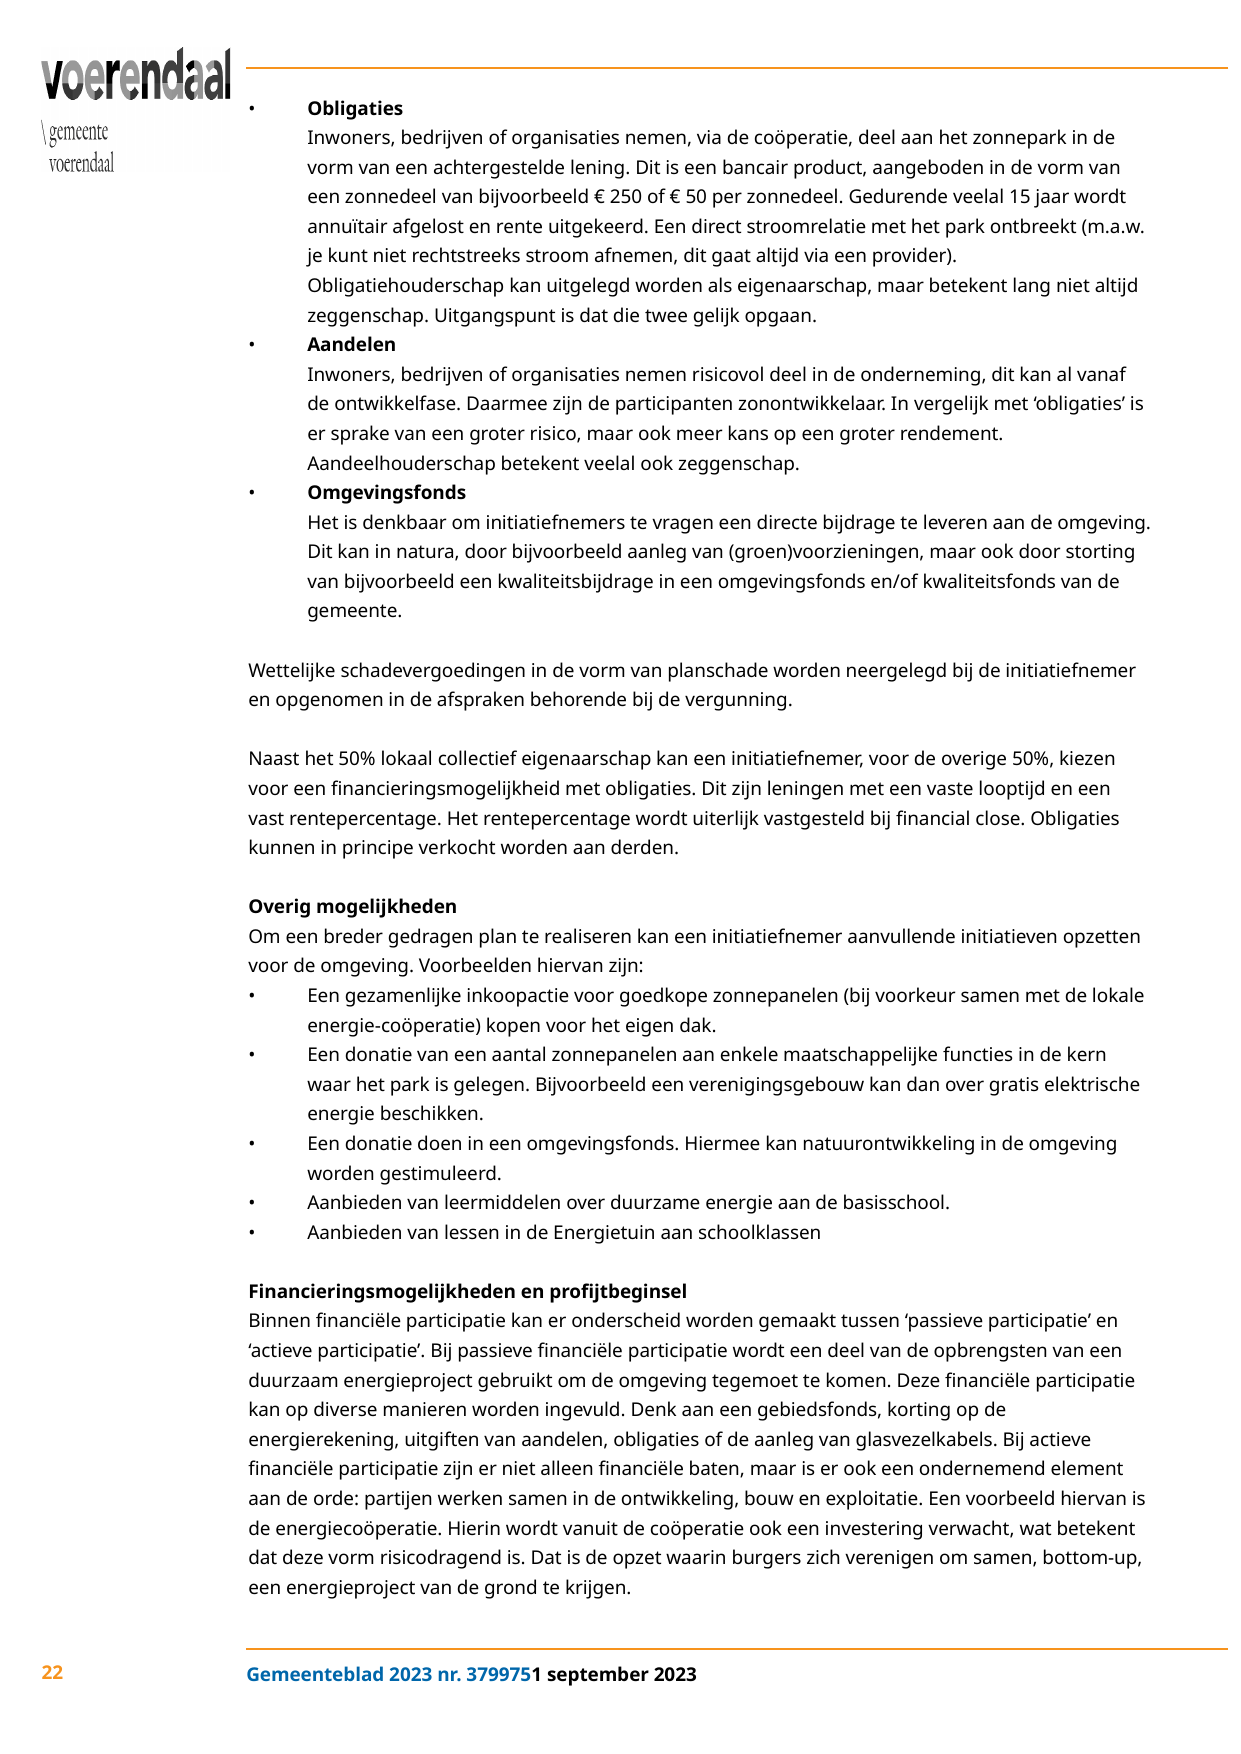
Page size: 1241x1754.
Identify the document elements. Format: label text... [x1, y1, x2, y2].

list Een donatie doen in een omgevingsfonds. Hiermee kan natuurontwikkeling in de omgeving worden gestimuleerd. [248, 1130, 1152, 1186]
picture [41, 47, 231, 172]
list Aanbieden van lessen in de Energietuin aan schoolklassen [248, 1219, 1152, 1245]
list Aandelen [248, 331, 1152, 357]
list Aanbieden van leermiddelen over duurzame energie aan de basisschool. [248, 1189, 1152, 1215]
list Een donatie van een aantal zonnepanelen aan enkele maatschappelijke functies in de kern waar het park is gelegen. Bijvoorbeeld een verenigingsgebouw kan dan over gratis elektrische energie beschikken. [248, 1041, 1152, 1126]
text Financieringsmogelijkheden en profijtbeginsel [248, 1278, 1152, 1304]
list Obligaties [248, 95, 1152, 121]
text Naast het 50% lokaal collectief eigenaarschap kan een initiatiefnemer, voor de overige 50%, kiezen voor een financieringsmogelijkheid met obligaties. Dit zijn leningen met een vaste looptijd en een vast rentepercentage. Het rentepercentage wordt uiterlijk vastgesteld bij financial close. Obligaties kunnen in principe verkocht worden aan derden. [248, 746, 1152, 860]
list Het is denkbaar om initiatiefnemers te vragen een directe bijdrage te leveren aan de omgeving. Dit kan in natura, door bijvoorbeeld aanleg van (groen)voorzieningen, maar ook door storting van bijvoorbeeld een kwaliteitsbijdrage in een omgevingsfonds en/of kwaliteitsfonds van de gemeente. [248, 509, 1152, 623]
list Inwoners, bedrijven of organisaties nemen risicovol deel in de onderneming, dit kan al vanaf de ontwikkelfase. Daarmee zijn de participanten zonontwikkelaar. In vergelijk met ‘obligaties’ is er sprake van een groter risico, maar ook meer kans op een groter rendement. Aandeelhouderschap betekent veelal ook zeggenschap. [248, 361, 1152, 476]
text Overig mogelijkheden [248, 893, 1152, 919]
list Inwoners, bedrijven of organisaties nemen, via de coöperatie, deel aan het zonnepark in de vorm van een achtergestelde lening. Dit is een bancair product, aangeboden in de vorm van een zonnedeel van bijvoorbeeld € 250 of € 50 per zonnedeel. Gedurende veelal 15 jaar wordt annuïtair afgelost en rente uitgekeerd. Een direct stroomrelatie met het park ontbreekt (m.a.w. je kunt niet rechtstreeks stroom afnemen, dit gaat altijd via een provider). Obligatiehouderschap kan uitgelegd worden als eigenaarschap, maar betekent lang niet altijd zeggenschap. Uitgangspunt is dat die twee gelijk opgaan. [248, 124, 1152, 328]
list Omgevingsfonds [248, 479, 1152, 505]
text Binnen financiële participatie kan er onderscheid worden gemaakt tussen ‘passieve participatie’ en ‘actieve participatie’. Bij passieve financiële participatie wordt een deel van de opbrengsten van een duurzaam energieproject gebruikt om de omgeving tegemoet te komen. Deze financiële participatie kan op diverse manieren worden ingevuld. Denk aan een gebiedsfonds, korting op de energierekening, uitgiften van aandelen, obligaties of de aanleg van glasvezelkabels. Bij actieve financiële participatie zijn er niet alleen financiële baten, maar is er ook een ondernemend element aan de orde: partijen werken samen in de ontwikkeling, bouw en exploitatie. Een voorbeeld hiervan is de energiecoöperatie. Hierin wordt vanuit de coöperatie ook een investering verwacht, wat betekent dat deze vorm risicodragend is. Dat is de opzet waarin burgers zich verenigen om samen, bottom-up, een energieproject van de grond te krijgen. [248, 1308, 1152, 1600]
text Om een breder gedragen plan te realiseren kan een initiatiefnemer aanvullende initiatieven opzetten voor de omgeving. Voorbeelden hiervan zijn: [248, 923, 1152, 978]
list Een gezamenlijke inkoopactie voor goedkope zonnepanelen (bij voorkeur samen met de lokale energie-coöperatie) kopen voor het eigen dak. [248, 982, 1152, 1038]
text Wettelijke schadevergoedingen in de vorm van planschade worden neergelegd bij de initiatiefnemer en opgenomen in de afspraken behorende bij de vergunning. [248, 657, 1152, 712]
